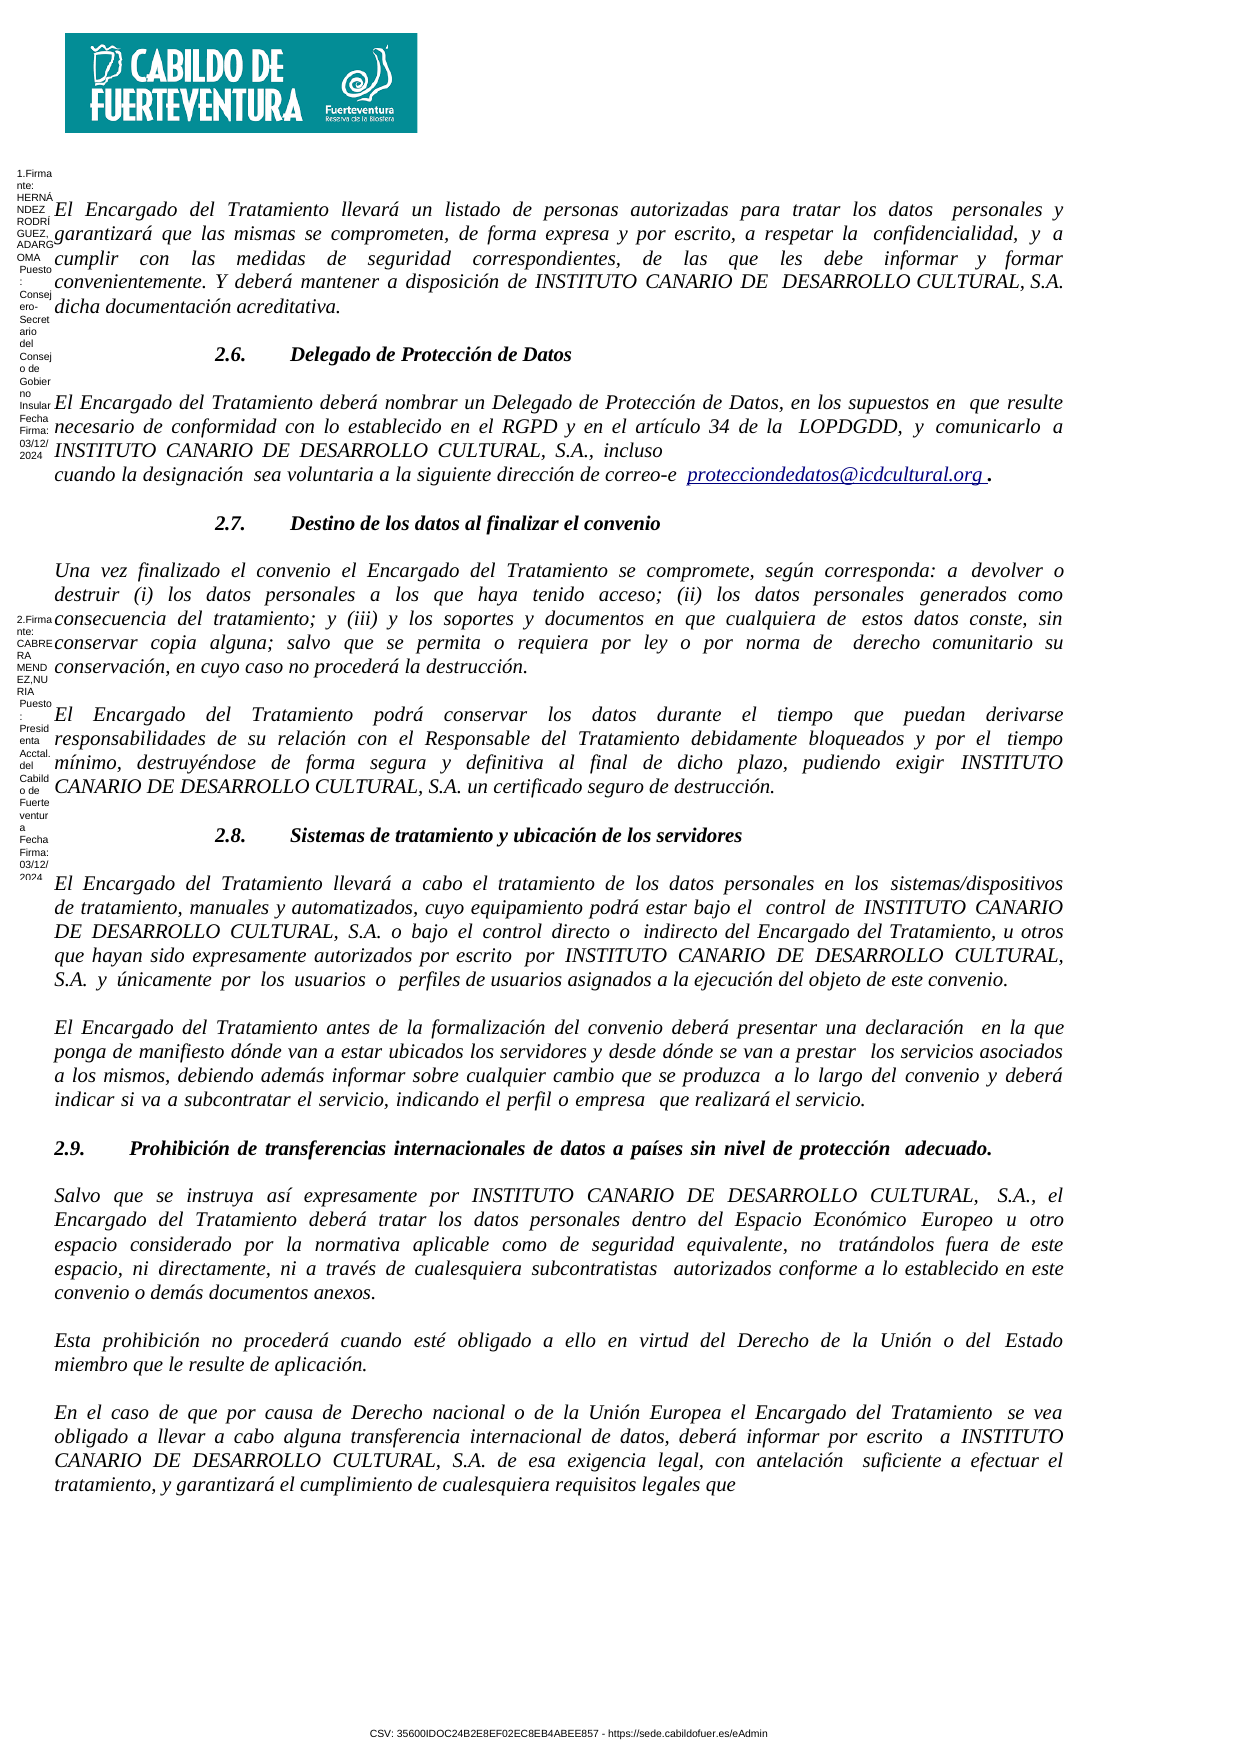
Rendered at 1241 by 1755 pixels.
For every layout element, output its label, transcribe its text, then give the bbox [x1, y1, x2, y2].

text 1.Firmante: HERNÁNDEZ RODRÍGUEZ,ADARGOMA [17, 167, 54, 263]
text Esta prohibición no procederá cuando esté obligado a ello en virtud del Derecho de la Unión o del Estado miembro que le resulte de aplicación. [54, 1327, 1064, 1376]
list Destino de los datos al finalizar el convenio [215, 511, 1241, 535]
text El Encargado del Tratamiento deberá nombrar un Delegado de Protección de Datos, en los supuestos en que resulte necesario de conformidad con lo establecido en el RGPD y en el artículo 34 de la LOPDGDD, y comunicarlo a INSTITUTO CANARIO DE DESARROLLO CULTURAL, S.A., incluso [54, 390, 1064, 462]
text Puesto: Consejero-Secretario del Consejo de Gobierno Insular Fecha Firma: 03/12/2024 12:21:31 [19, 264, 52, 463]
text Una vez finalizado el convenio el Encargado del Tratamiento se compromete, según corresponda: a devolver o destruir (i) los datos personales a los que haya tenido acceso; (ii) los datos personales generados como consecuencia del tratamiento; y (iii) y los soportes y documentos en que cualquiera de estos datos conste, sin conservar copia alguna; salvo que se permita o requiera por ley o por norma de derecho comunitario su conservación, en cuyo caso no procederá la destrucción. [54, 558, 1064, 678]
list Delegado de Protección de Datos [215, 342, 1241, 366]
list Sistemas de tratamiento y ubicación de los servidores [215, 823, 1241, 847]
text En el caso de que por causa de Derecho nacional o de la Unión Europea el Encargado del Tratamiento se vea obligado a llevar a cabo alguna transferencia internacional de datos, deberá informar por escrito a INSTITUTO CANARIO DE DESARROLLO CULTURAL, S.A. de esa exigencia legal, con antelación suficiente a efectuar el tratamiento, y garantizará el cumplimiento de cualesquiera requisitos legales que [54, 1400, 1064, 1496]
text 2.Firmante: CABRERA MENDEZ,NURIA [17, 613, 54, 697]
text El Encargado del Tratamiento antes de la formalización del convenio deberá presentar una declaración en la que ponga de manifiesto dónde van a estar ubicados los servidores y desde dónde se van a prestar los servicios asociados a los mismos, debiendo además informar sobre cualquier cambio que se produzca a lo largo del convenio y deberá indicar si va a subcontratar el servicio, indicando el perfil o empresa que realizará el servicio. [54, 1015, 1064, 1111]
text El Encargado del Tratamiento llevará a cabo el tratamiento de los datos personales en los sistemas/dispositivos de tratamiento, manuales y automatizados, cuyo equipamiento podrá estar bajo el control de INSTITUTO CANARIO DE DESARROLLO CULTURAL, S.A. o bajo el control directo o indirecto del Encargado del Tratamiento, u otros que hayan sido expresamente autorizados por escrito por INSTITUTO CANARIO DE DESARROLLO CULTURAL, S.A. y únicamente por los usuarios o perfiles de usuarios asignados a la ejecución del objeto de este convenio. [54, 871, 1064, 991]
text Salvo que se instruya así expresamente por INSTITUTO CANARIO DE DESARROLLO CULTURAL, S.A., el Encargado del Tratamiento deberá tratar los datos personales dentro del Espacio Económico Europeo u otro espacio considerado por la normativa aplicable como de seguridad equivalente, no tratándolos fuera de este espacio, ni directamente, ni a través de cualesquiera subcontratistas autorizados conforme a lo establecido en este convenio o demás documentos anexos. [54, 1183, 1064, 1304]
text El Encargado del Tratamiento llevará un listado de personas autorizadas para tratar los datos personales y garantizará que las mismas se comprometen, de forma expresa y por escrito, a respetar la confidencialidad, y a cumplir con las medidas de seguridad correspondientes, de las que les debe informar y formar convenientemente. Y deberá mantener a disposición de INSTITUTO CANARIO DE DESARROLLO CULTURAL, S.A. dicha documentación acreditativa. [54, 197, 1064, 318]
text Puesto: Presidenta Acctal. del Cabildo de Fuerteventura Fecha Firma: 03/12/2024 13:58:47 [19, 698, 52, 879]
text cuando la designación sea voluntaria a la siguiente dirección de correo-e protecciondedatos@icdcultural.org . [54, 462, 1064, 486]
text El Encargado del Tratamiento podrá conservar los datos durante el tiempo que puedan derivarse responsabilidades de su relación con el Responsable del Tratamiento debidamente bloqueados y por el tiempo mínimo, destruyéndose de forma segura y definitiva al final de dicho plazo, pudiendo exigir INSTITUTO CANARIO DE DESARROLLO CULTURAL, S.A. un certificado seguro de destrucción. [54, 702, 1064, 798]
list Prohibición de transferencias internacionales de datos a países sin nivel de protección adecuado. [54, 1136, 1064, 1160]
